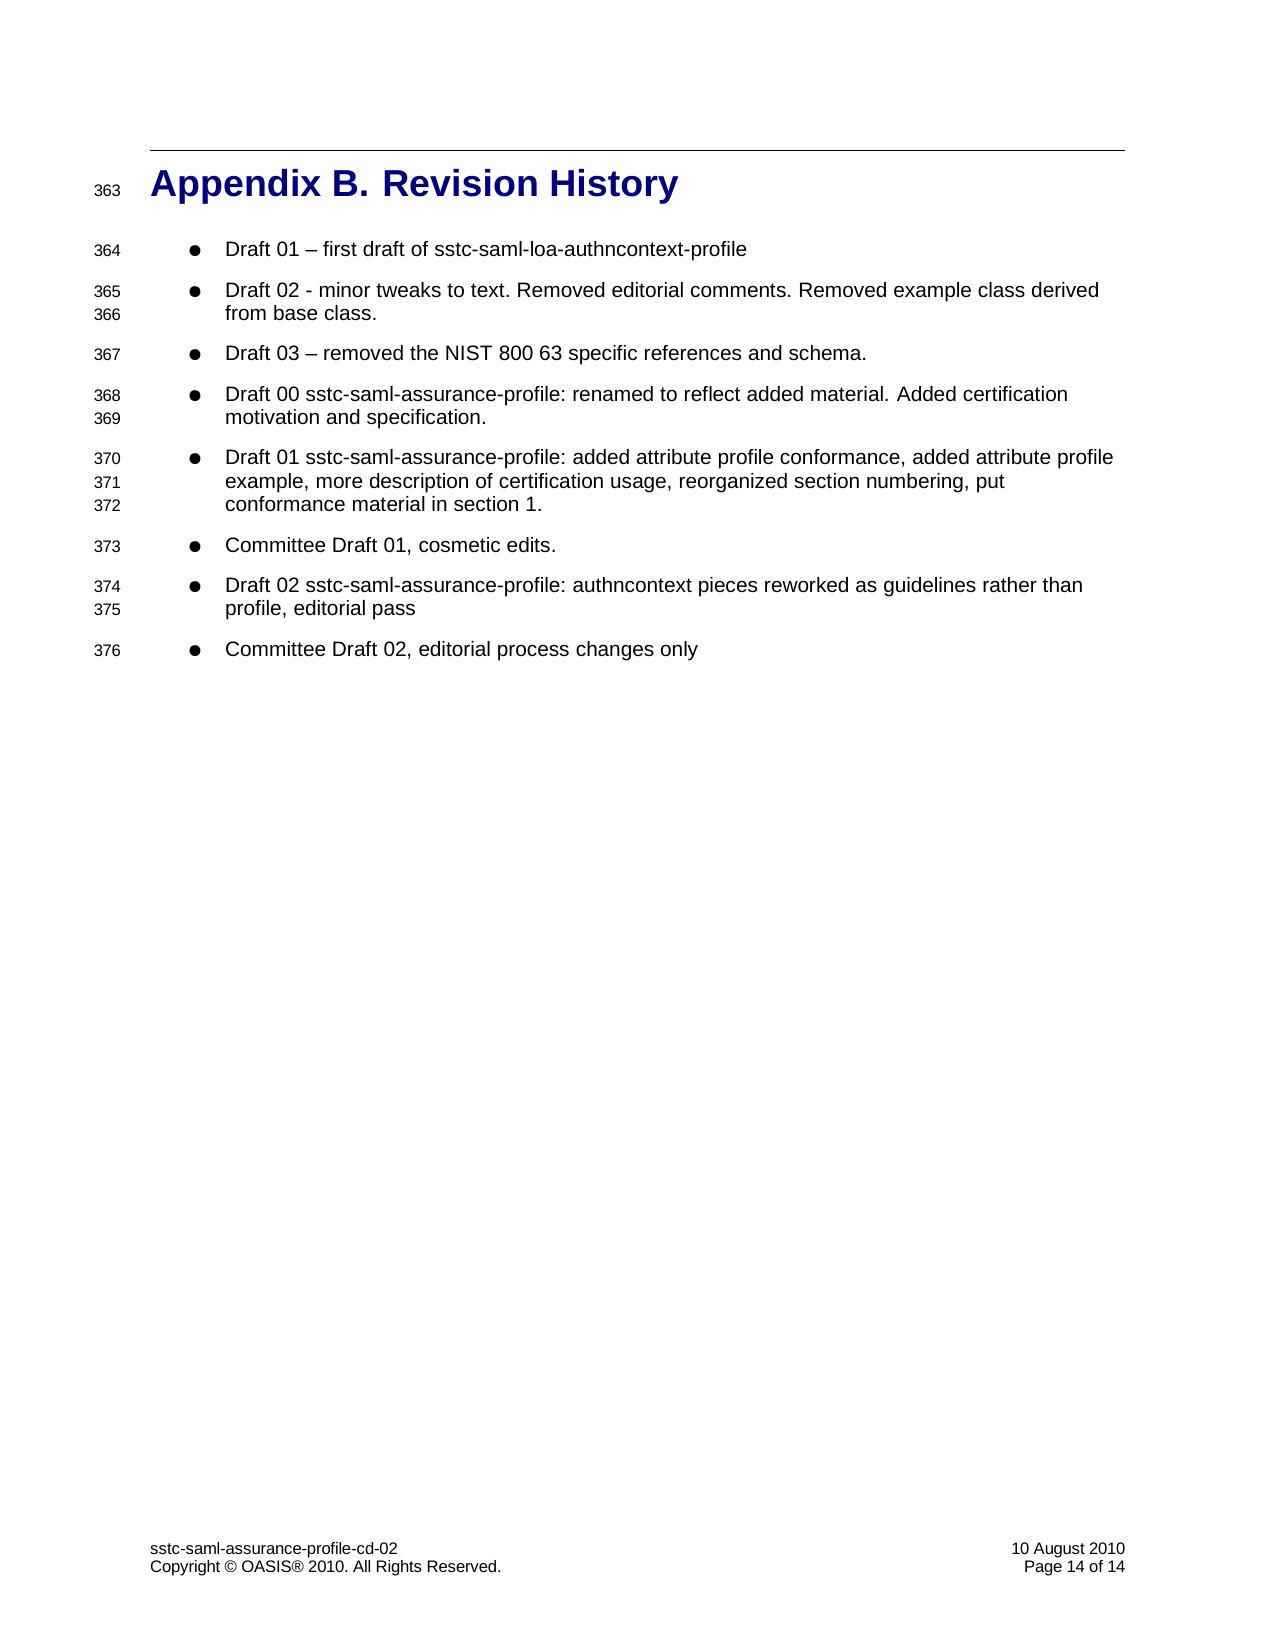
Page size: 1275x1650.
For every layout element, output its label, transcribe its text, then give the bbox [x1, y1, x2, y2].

list Draft 01 – first draft of sstc-saml-loa-authncontext-profile [187, 238, 1125, 261]
list Committee Draft 02, editorial process changes only [187, 637, 1125, 661]
list Committee Draft 01, cosmetic edits. [187, 533, 1125, 557]
list Draft 02 - minor tweaks to text. Removed editorial comments. Removed example class derived from base class. [187, 278, 1125, 325]
list Draft 02 sstc-saml-assurance-profile: authncontext pieces reworked as guidelines rather than profile, editorial pass [187, 573, 1125, 620]
list Draft 00 sstc-saml-assurance-profile: renamed to reflect added material. Added certification motivation and specification. [187, 382, 1125, 429]
list Draft 03 – removed the NIST 800 63 specific references and schema. [187, 342, 1125, 365]
list Draft 01 sstc-saml-assurance-profile: added attribute profile conformance, added attribute profile example, more description of certification usage, reorganized section numbering, put conformance material in section 1. [187, 446, 1125, 516]
subtitle Revision History [150, 151, 1125, 204]
